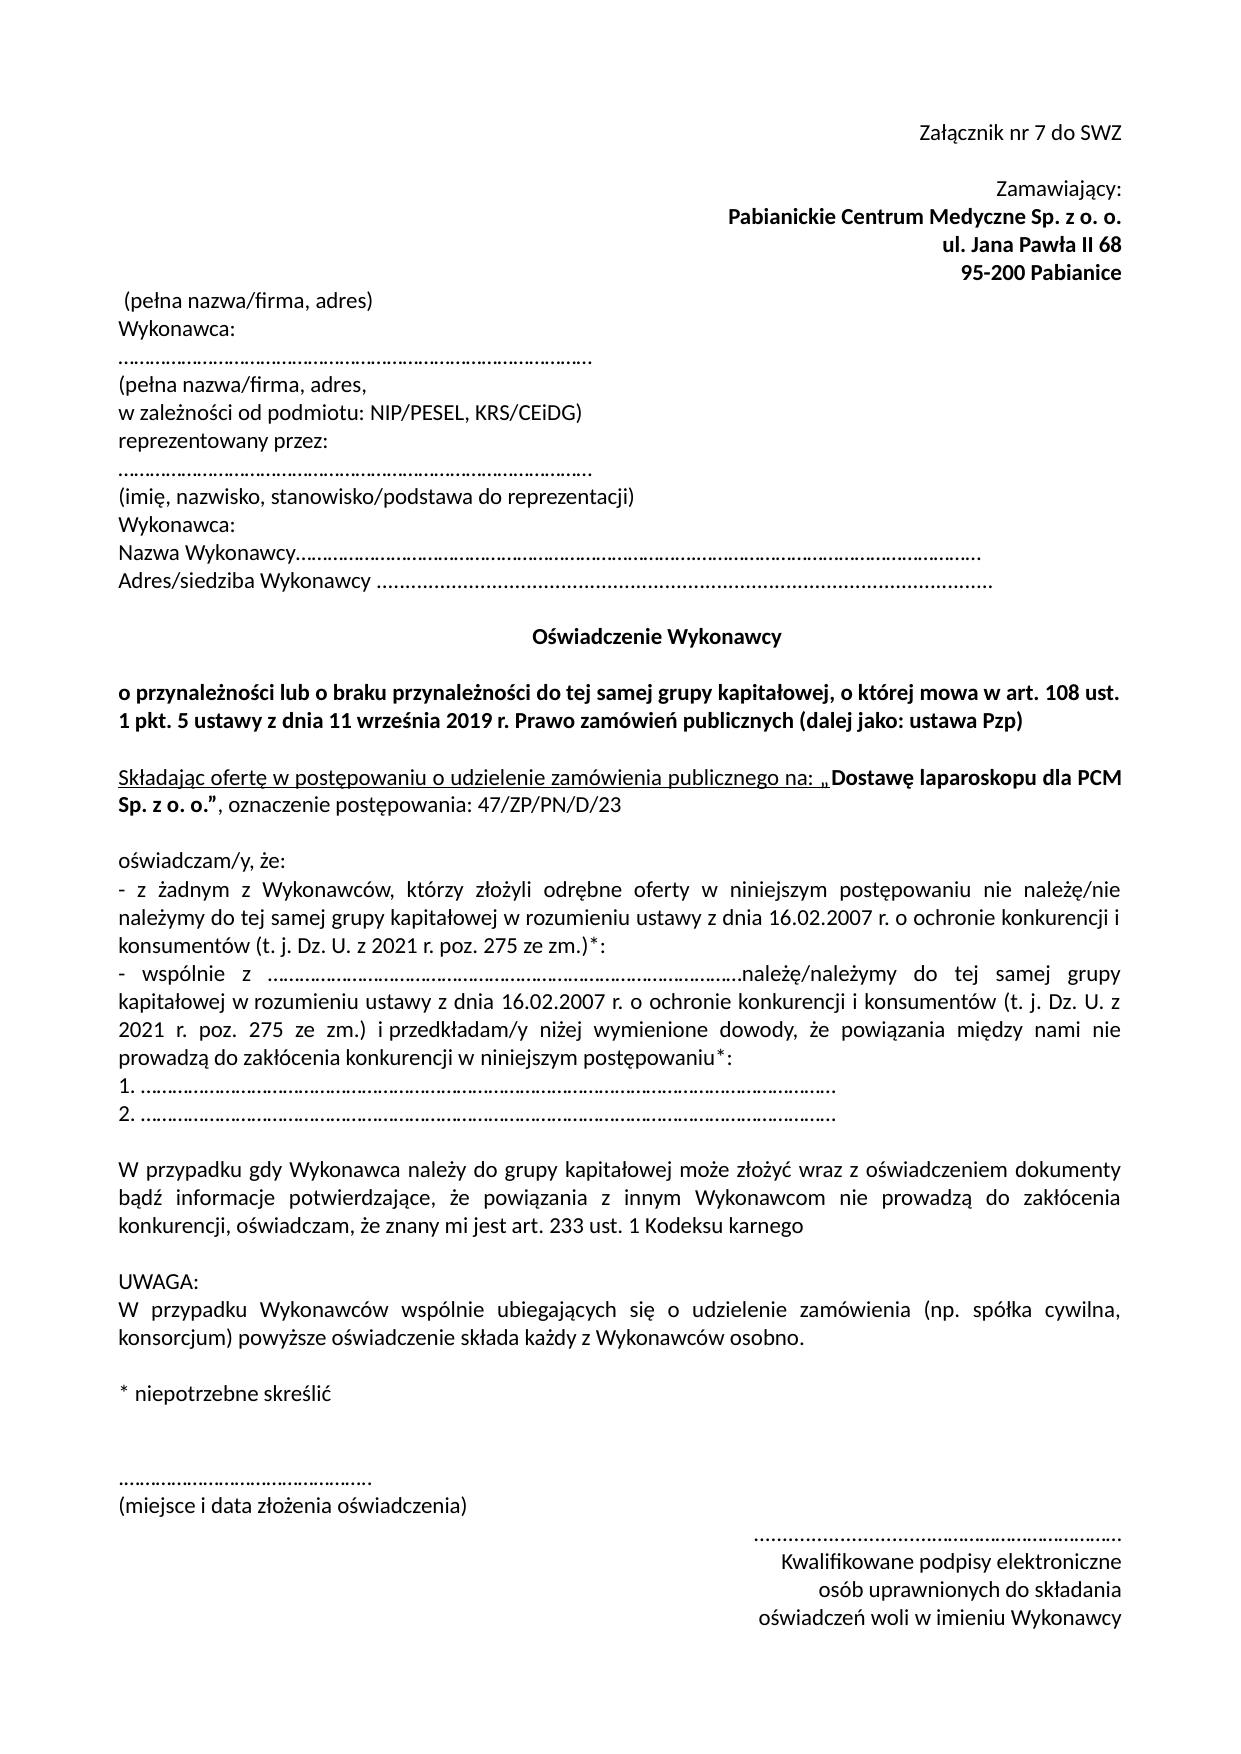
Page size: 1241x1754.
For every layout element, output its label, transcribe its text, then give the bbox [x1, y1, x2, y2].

text Kwalifikowane podpisy elektroniczne [118, 1547, 1122, 1575]
text * niepotrzebne skreślić [118, 1379, 1122, 1407]
text oświadczeń woli w imieniu Wykonawcy [118, 1603, 1122, 1631]
text Adres/siedziba Wykonawcy ........................................................................................................... [118, 566, 1122, 594]
text W przypadku gdy Wykonawca należy do grupy kapitałowej może złożyć wraz z oświadczeniem dokumenty bądź informacje potwierdzające, że powiązania z innym Wykonawcom nie prowadzą do zakłócenia konkurencji, oświadczam, że znany mi jest art. 233 ust. 1 Kodeksu karnego [118, 1155, 1122, 1239]
text 2. …………………………………………………………………………………………………………………… [118, 1099, 1122, 1127]
text W przypadku Wykonawców wspólnie ubiegających się o udzielenie zamówienia (np. spółka cywilna, konsorcjum) powyższe oświadczenie składa każdy z Wykonawców osobno. [118, 1295, 1122, 1351]
text osób uprawnionych do składania [118, 1575, 1122, 1603]
text (pełna nazwa/firma, adres) [118, 286, 1122, 314]
text Wykonawca: [118, 314, 1122, 342]
text (imię, nazwisko, stanowisko/podstawa do reprezentacji) [118, 482, 1122, 510]
text ……………………………………………………………………………… [118, 342, 1122, 370]
text Nazwa Wykonawcy………………………………………………………………….……………………………………………… [118, 538, 1122, 566]
text w zależności od podmiotu: NIP/PESEL, KRS/CEiDG) [118, 398, 1122, 426]
text Składając ofertę w postępowaniu o udzielenie zamówienia publicznego na: „Dostawę laparoskopu dla PCM Sp. z o. o.”, oznaczenie postępowania: 47/ZP/PN/D/23 [118, 763, 1122, 819]
text 1. …………………………………………………………………………………………………………………… [118, 1071, 1122, 1099]
text .……………………………………….. [118, 1463, 1122, 1491]
text oświadczam/y, że: [118, 847, 1122, 875]
text ...............................……………………………… [118, 1519, 1122, 1547]
text (pełna nazwa/firma, adres, [118, 370, 1122, 398]
text o przynależności lub o braku przynależności do tej samej grupy kapitałowej, o której mowa w art. 108 ust. 1 pkt. 5 ustawy z dnia 11 września 2019 r. Prawo zamówień publicznych (dalej jako: ustawa Pzp) [118, 678, 1122, 734]
text - wspólnie z ………………………………………………………………………………należę/należymy do tej samej grupy kapitałowej w rozumieniu ustawy z dnia 16.02.2007 r. o ochronie konkurencji i konsumentów (t. j. Dz. U. z 2021 r. poz. 275 ze zm.) i przedkładam/y niżej wymienione dowody, że powiązania między nami nie prowadzą do zakłócenia konkurencji w niniejszym postępowaniu*: [118, 959, 1122, 1071]
text - z żadnym z Wykonawców, którzy złożyli odrębne oferty w niniejszym postępowaniu nie należę/nie należymy do tej samej grupy kapitałowej w rozumieniu ustawy z dnia 16.02.2007 r. o ochronie konkurencji i konsumentów (t. j. Dz. U. z 2021 r. poz. 275 ze zm.)*: [118, 875, 1122, 959]
text UWAGA: [118, 1267, 1122, 1295]
text Załącznik nr 7 do SWZ [708, 118, 1122, 146]
text reprezentowany przez: [118, 426, 1122, 454]
text ……………………………………………………………………………… [118, 454, 1122, 482]
text Pabianickie Centrum Medyczne Sp. z o. o. [118, 202, 1122, 230]
text Wykonawca: [118, 510, 1122, 538]
text Zamawiający: [118, 174, 1122, 202]
text 95-200 Pabianice [118, 258, 1122, 286]
text (miejsce i data złożenia oświadczenia) [118, 1491, 1122, 1519]
text ul. Jana Pawła II 68 [118, 230, 1122, 258]
text Oświadczenie Wykonawcy [118, 622, 1122, 651]
